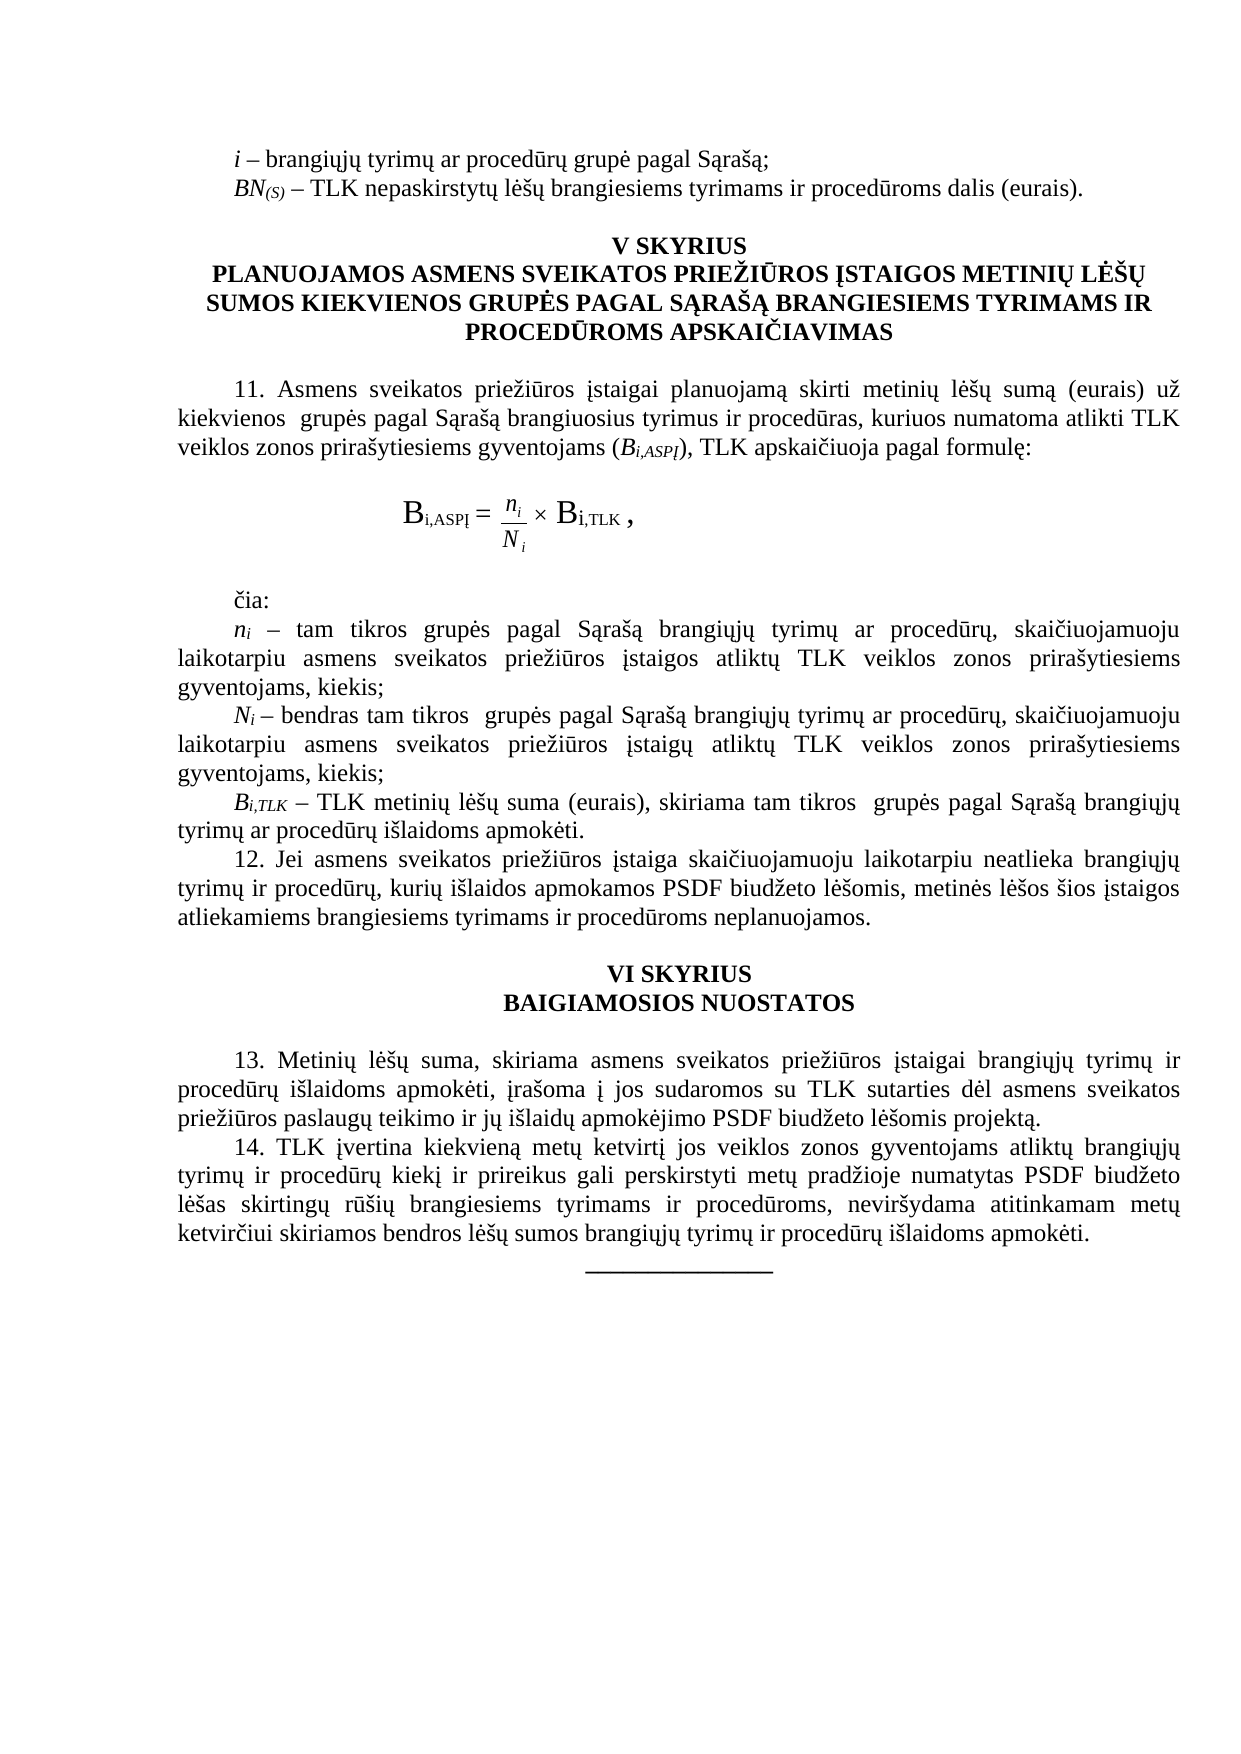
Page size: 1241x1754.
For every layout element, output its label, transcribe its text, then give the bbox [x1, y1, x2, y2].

text čia: [177, 585, 1181, 614]
text Bi,TLK – TLK metinių lėšų suma (eurais), skiriama tam tikros grupės pagal Sąrašą brangiųjų tyrimų ar procedūrų išlaidoms apmokėti. [177, 787, 1181, 844]
text V SKYRIUS [177, 231, 1181, 259]
text PLANUOJAMOS ASMENS SVEIKATOS PRIEŽIŪROS ĮSTAIGOS METINIŲ LĖŠŲ SUMOS KIEKVIENOS GRUPĖS PAGAL SĄRAŠĄ BRANGIESIEMS TYRIMAMS IR PROCEDŪROMS APSKAIČIAVIMAS [177, 259, 1181, 346]
text Bi,ASPĮ = × Bi,TLK , [177, 489, 1181, 557]
text VI SKYRIUS [177, 959, 1181, 988]
text 14. TLK įvertina kiekvieną metų ketvirtį jos veiklos zonos gyventojams atliktų brangiųjų tyrimų ir procedūrų kiekį ir prireikus gali perskirstyti metų pradžioje numatytas PSDF biudžeto lėšas skirtingų rūšių brangiesiems tyrimams ir procedūroms, neviršydama atitinkamam metų ketvirčiui skiriamos bendros lėšų sumos brangiųjų tyrimų ir procedūrų išlaidoms apmokėti. [177, 1132, 1181, 1247]
text Ni – bendras tam tikros grupės pagal Sąrašą brangiųjų tyrimų ar procedūrų, skaičiuojamuoju laikotarpiu asmens sveikatos priežiūros įstaigų atliktų TLK veiklos zonos prirašytiesiems gyventojams, kiekis; [177, 700, 1181, 787]
text ni – tam tikros grupės pagal Sąrašą brangiųjų tyrimų ar procedūrų, skaičiuojamuoju laikotarpiu asmens sveikatos priežiūros įstaigos atliktų TLK veiklos zonos prirašytiesiems gyventojams, kiekis; [177, 614, 1181, 700]
text i – brangiųjų tyrimų ar procedūrų grupė pagal Sąrašą; [177, 144, 1181, 173]
text _______________ [177, 1247, 1181, 1275]
text BN(S) – TLK nepaskirstytų lėšų brangiesiems tyrimams ir procedūroms dalis (eurais). [177, 173, 1181, 202]
text 13. Metinių lėšų suma, skiriama asmens sveikatos priežiūros įstaigai brangiųjų tyrimų ir procedūrų išlaidoms apmokėti, įrašoma į jos sudaromos su TLK sutarties dėl asmens sveikatos priežiūros paslaugų teikimo ir jų išlaidų apmokėjimo PSDF biudžeto lėšomis projektą. [177, 1045, 1181, 1132]
text 12. Jei asmens sveikatos priežiūros įstaiga skaičiuojamuoju laikotarpiu neatlieka brangiųjų tyrimų ir procedūrų, kurių išlaidos apmokamos PSDF biudžeto lėšomis, metinės lėšos šios įstaigos atliekamiems brangiesiems tyrimams ir procedūroms neplanuojamos. [177, 844, 1181, 930]
text BAIGIAMOSIOS NUOSTATOS [177, 988, 1181, 1017]
text 11. Asmens sveikatos priežiūros įstaigai planuojamą skirti metinių lėšų sumą (eurais) už kiekvienos grupės pagal Sąrašą brangiuosius tyrimus ir procedūras, kuriuos numatoma atlikti TLK veiklos zonos prirašytiesiems gyventojams (Bi,ASPĮ), TLK apskaičiuoja pagal formulę: [177, 374, 1181, 461]
